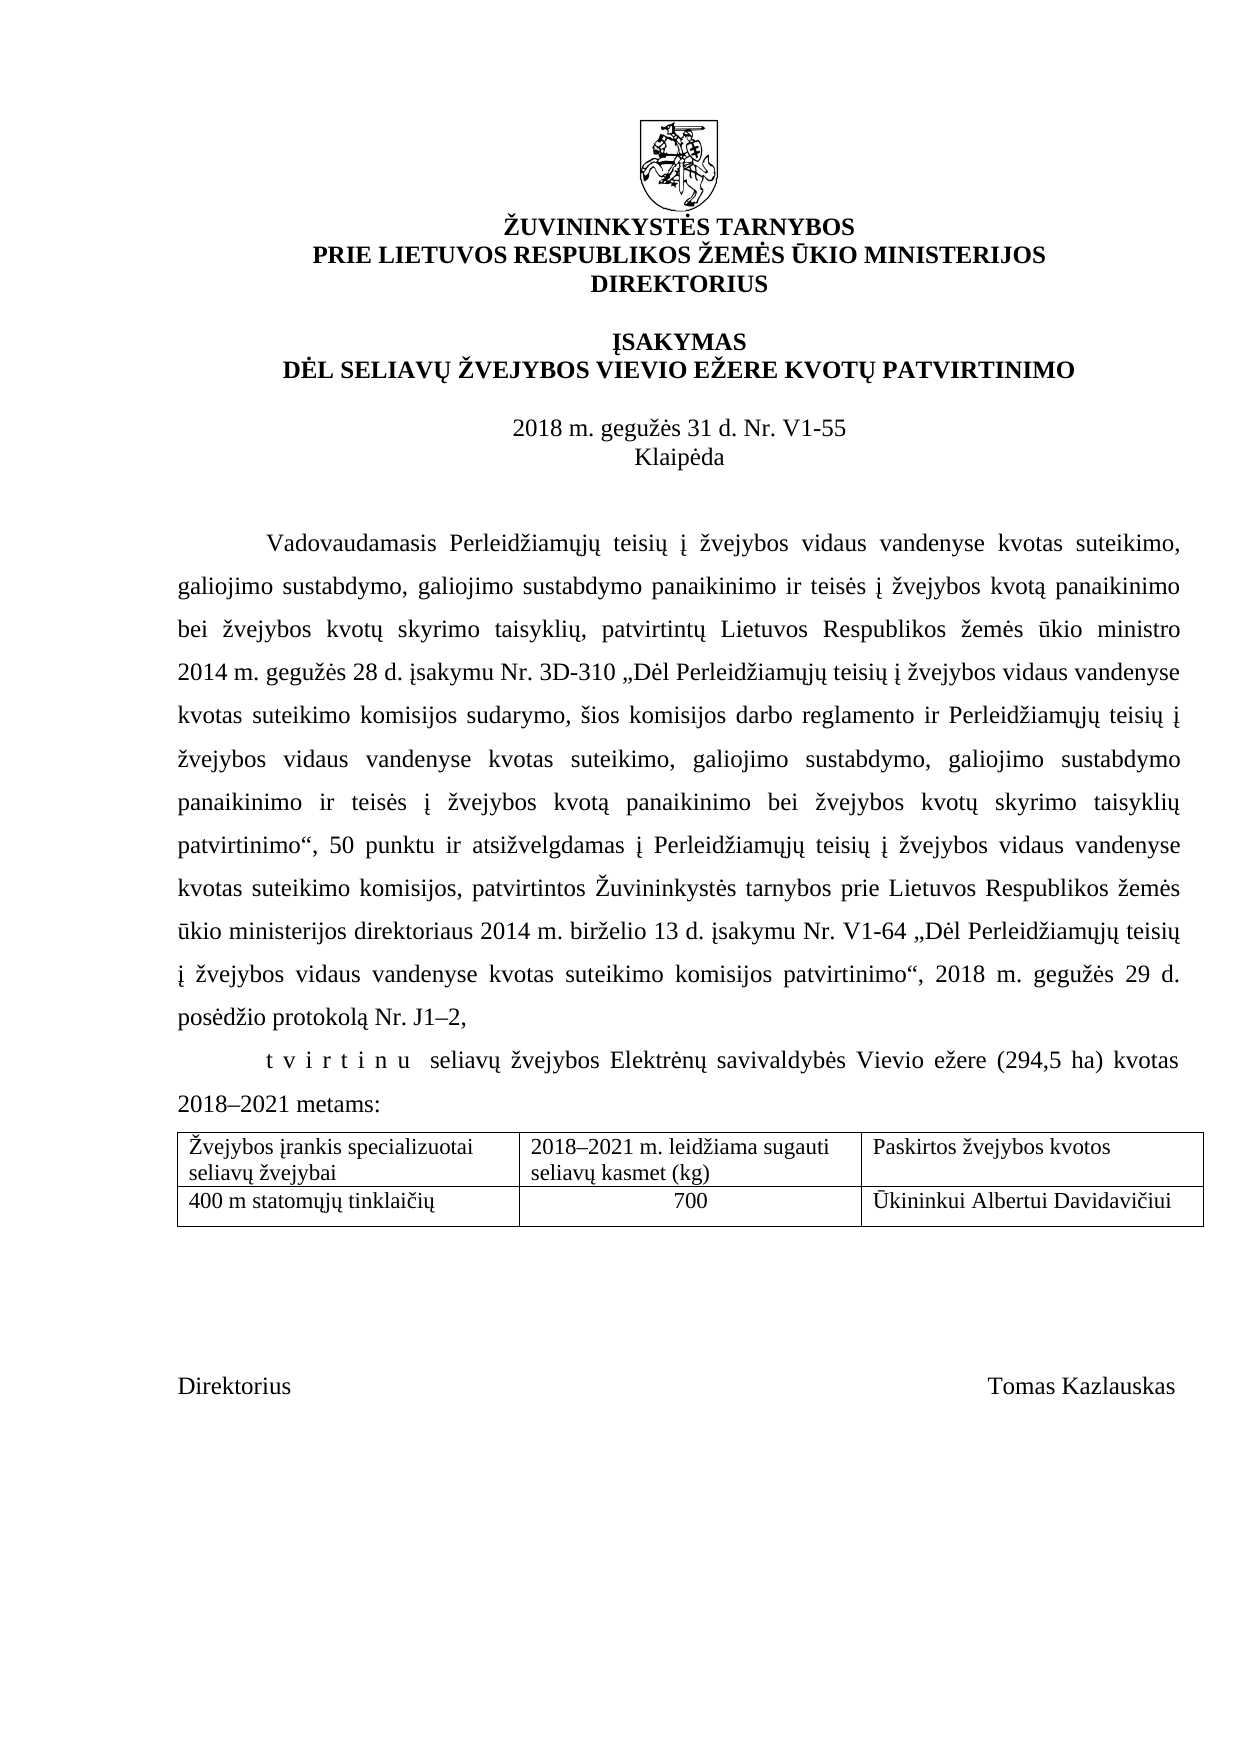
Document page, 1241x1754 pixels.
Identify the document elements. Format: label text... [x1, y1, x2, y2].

text Direktorius Tomas Kazlauskas [177, 1371, 1181, 1400]
table_header 2018–2021 m. leidžiama sugauti seliavų kasmet (kg) [520, 1133, 861, 1186]
text 2018 m. gegužės 31 d. Nr. V1-55 [177, 413, 1181, 442]
text ĮSAKYMAS [177, 327, 1181, 356]
text Vadovaudamasis Perleidžiamųjų teisių į žvejybos vidaus vandenyse kvotas suteikimo, galiojimo sustabdymo, galiojimo sustabdymo panaikinimo ir teisės į žvejybos kvotą panaikinimo bei žvejybos kvotų skyrimo taisyklių, patvirtintų Lietuvos Respublikos žemės ūkio ministro 2014 m. gegužės 28 d. įsakymu Nr. 3D-310 „Dėl Perleidžiamųjų teisių į žvejybos vidaus vandenyse kvotas suteikimo komisijos sudarymo, šios komisijos darbo reglamento ir Perleidžiamųjų teisių į žvejybos vidaus vandenyse kvotas suteikimo, galiojimo sustabdymo, galiojimo sustabdymo panaikinimo ir teisės į žvejybos kvotą panaikinimo bei žvejybos kvotų skyrimo taisyklių patvirtinimo“, 50 punktu ir atsižvelgdamas į Perleidžiamųjų teisių į žvejybos vidaus vandenyse kvotas suteikimo komisijos, patvirtintos Žuvininkystės tarnybos prie Lietuvos Respublikos žemės ūkio ministerijos direktoriaus 2014 m. birželio 13 d. įsakymu Nr. V1-64 „Dėl Perleidžiamųjų teisių į žvejybos vidaus vandenyse kvotas suteikimo komisijos patvirtinimo“, 2018 m. gegužės 29 d. posėdžio protokolą Nr. J1–2, [177, 528, 1181, 1031]
text ŽUVININKYSTĖS TARNYBOS [177, 212, 1181, 241]
table_cell 700 [520, 1187, 861, 1226]
text PRIE LIETUVOS RESPUBLIKOS ŽEMĖS ŪKIO MINISTERIJOS [177, 241, 1181, 269]
text Klaipėda [177, 442, 1181, 471]
text DIREKTORIUS [177, 269, 1181, 298]
table_cell 400 m statomųjų tinklaičių [178, 1187, 519, 1226]
text DĖL SELIAVŲ ŽVEJYBOS VIEVIO EŽERE KVOTŲ PATVIRTINIMO [177, 356, 1181, 384]
text t v i r t i n u seliavų žvejybos Elektrėnų savivaldybės Vievio ežere (294,5 ha) kvotas 2018–2021 metams: [177, 1046, 1181, 1117]
table_header Žvejybos įrankis specializuotai seliavų žvejybai [178, 1133, 519, 1186]
table_header Paskirtos žvejybos kvotos [862, 1133, 1203, 1186]
table_cell Ūkininkui Albertui Davidavičiui [862, 1187, 1203, 1226]
